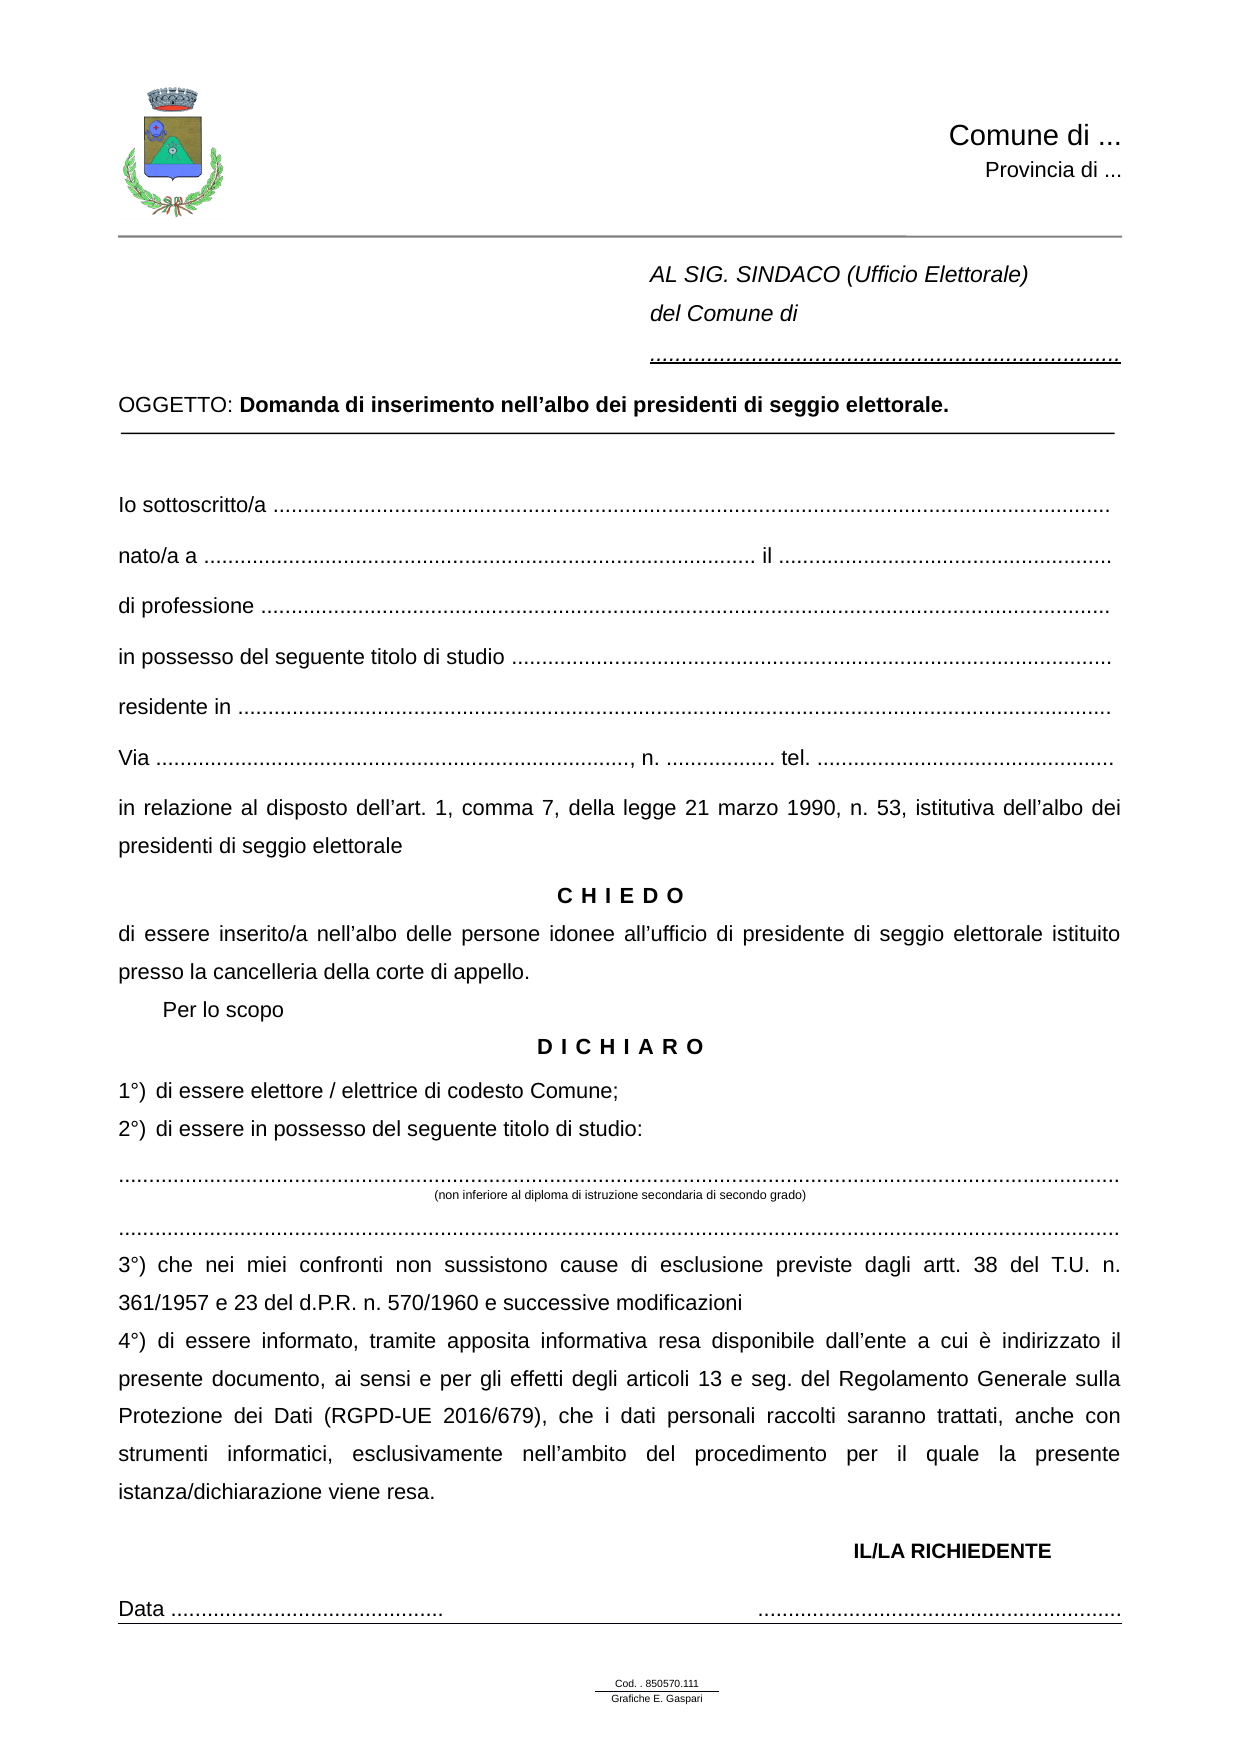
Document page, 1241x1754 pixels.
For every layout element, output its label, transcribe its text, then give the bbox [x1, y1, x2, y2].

text ..................................................................................................................................................................... [118, 1214, 1122, 1239]
list residente in ................................................................................................................................................ [118, 694, 1122, 719]
subtitle DICHIARO [118, 1034, 1122, 1059]
text Provincia di ... [224, 157, 1122, 182]
list Via .............................................................................., n. .................. tel. ................................................. [118, 744, 1122, 770]
list di essere in possesso del seguente titolo di studio: [118, 1116, 1122, 1141]
picture [122, 87, 224, 219]
list di professione ............................................................................................................................................ [118, 593, 1122, 618]
list AL SIG. SINDACO (Ufficio Elettorale) [650, 261, 1122, 287]
text 4°) di essere informato, tramite apposita informativa resa disponibile dall’ente a cui è indirizzato il presente documento, ai sensi e per gli effetti degli articoli 13 e seg. del Regolamento Generale sulla Protezione dei Dati (RGPD-UE 2016/679), che i dati personali raccolti saranno trattati, anche con strumenti informatici, esclusivamente nell’ambito del procedimento per il quale la presente istanza/dichiarazione viene resa. [118, 1328, 1122, 1504]
text Data ............................................. ............................................................ [118, 1596, 1122, 1623]
text Comune di ... [224, 118, 1122, 152]
text 3°) che nei miei confronti non sussistono cause di esclusione previste dagli artt. 38 del T.U. n. 361/1957 e 23 del d.P.R. n. 570/1960 e successive modificazioni [118, 1252, 1122, 1315]
text ..................................................................................................................................................................... [118, 1162, 1122, 1187]
list del Comune di [650, 300, 1122, 326]
subtitle IL/LA RICHIEDENTE [768, 1539, 1122, 1563]
list nato/a a ........................................................................................... il ....................................................... [118, 543, 1122, 568]
list Io sottoscritto/a .......................................................................................................................................... [118, 429, 1122, 518]
text CHIEDO [118, 883, 1122, 908]
text Per lo scopo [118, 996, 1122, 1022]
list .......................................................................... [650, 339, 1122, 366]
text in relazione al disposto dell’art. 1, comma 7, della legge 21 marzo 1990, n. 53, istitutiva dell’albo dei presidenti di seggio elettorale [118, 795, 1122, 858]
text di essere inserito/a nell’albo delle persone idonee all’ufficio di presidente di seggio elettorale istituito presso la cancelleria della corte di appello. [118, 921, 1122, 984]
text (non inferiore al diploma di istruzione secondaria di secondo grado) [118, 1187, 1122, 1202]
list OGGETTO: Domanda di inserimento nell’albo dei presidenti di seggio elettorale. [118, 392, 1122, 417]
list in possesso del seguente titolo di studio ................................................................................................... [118, 644, 1122, 669]
list di essere elettore / elettrice di codesto Comune; [118, 1078, 1122, 1103]
